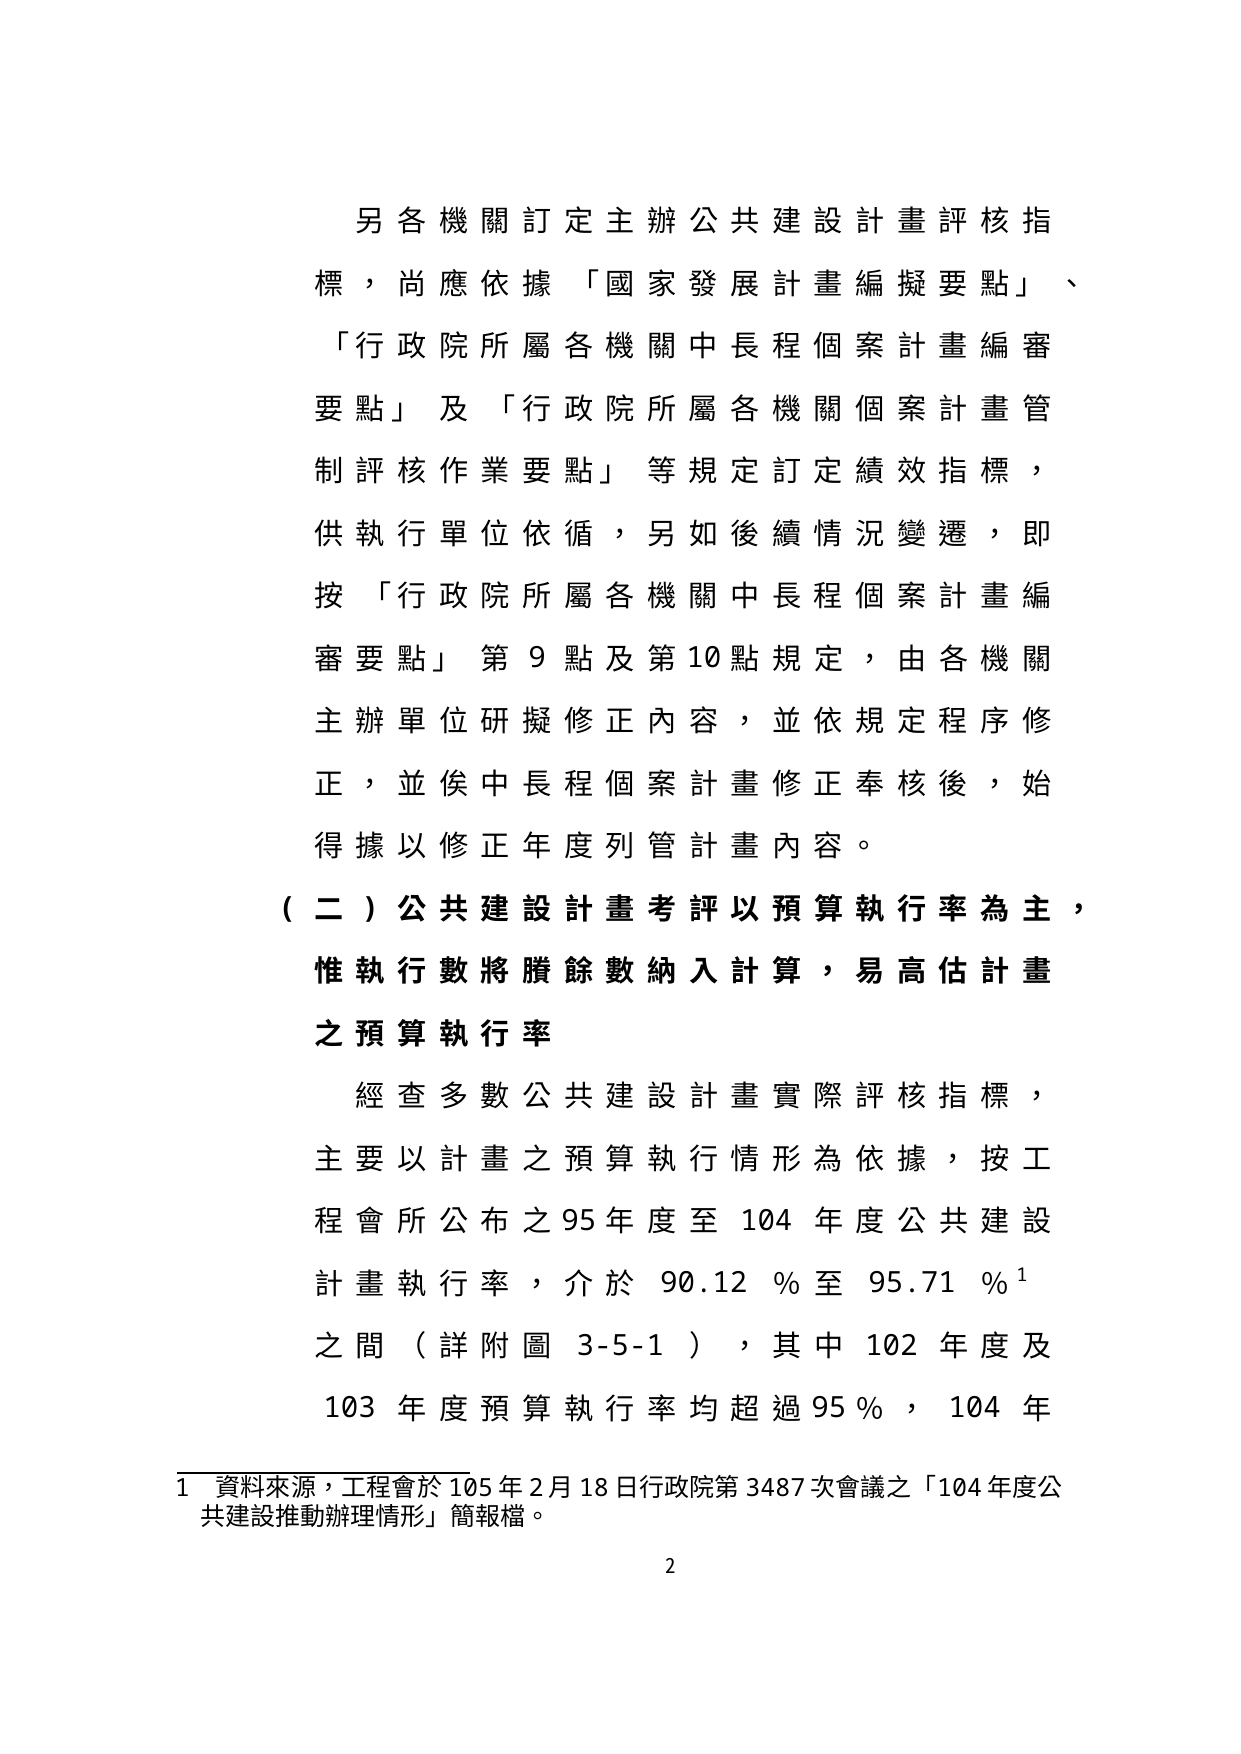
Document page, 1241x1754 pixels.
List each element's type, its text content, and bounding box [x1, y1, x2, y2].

text (二)公共建設計畫考評以預算執行率為主，惟執行數將賸餘數納入計算，易高估計畫之預算執行率 [241, 865, 1058, 1052]
text 資料來源，工程會於105年2月18日行政院第3487次會議之「104年度公共建設推動辦理情形」簡報檔。 [174, 1473, 1063, 1532]
text 經查多數公共建設計畫實際評核指標，主要以計畫之預算執行情形為依據，按工程會所公布之95年度至104年度公共建設計畫執行率，介於90.12％至95.71％之間（詳附圖3-5-1），其中102年度及103年度預算執行率均超過95％，104年度則為93.82％，惟工程會及國發會等單位計算公共建設計畫之預算執行率，均將賸餘數（結餘數）包含於執行數中，恐高估公共建設計畫實際執行狀況，尤其部分公共建設計畫因細項未能辦理又未修正卻視為計畫已完工，而其未執行計畫內容之預算作為賸餘數列入執行數計算，嚴重高估其預算執行率。倘以104年度國發會所控管之208件重大公共建設計畫執行情形，不含保留數及賸餘數之執行率僅76.36％，顯示將賸餘數納入執行數大幅增加預算達成率，爰公共建設計畫考評項目不宜以計畫執行率為主，允應配合其他績效指標併同考量。 [271, 1052, 1058, 1427]
text 另各機關訂定主辦公共建設計畫評核指標，尚應依據「國家發展計畫編擬要點」、「行政院所屬各機關中長程個案計畫編審要點」及「行政院所屬各機關個案計畫管制評核作業要點」等規定訂定績效指標，供執行單位依循，另如後續情況變遷，即按「行政院所屬各機關中長程個案計畫編審要點」第9點及第10點規定，由各機關主辦單位研擬修正內容，並依規定程序修正，並俟中長程個案計畫修正奉核後，始得據以修正年度列管計畫內容。 [271, 177, 1058, 865]
